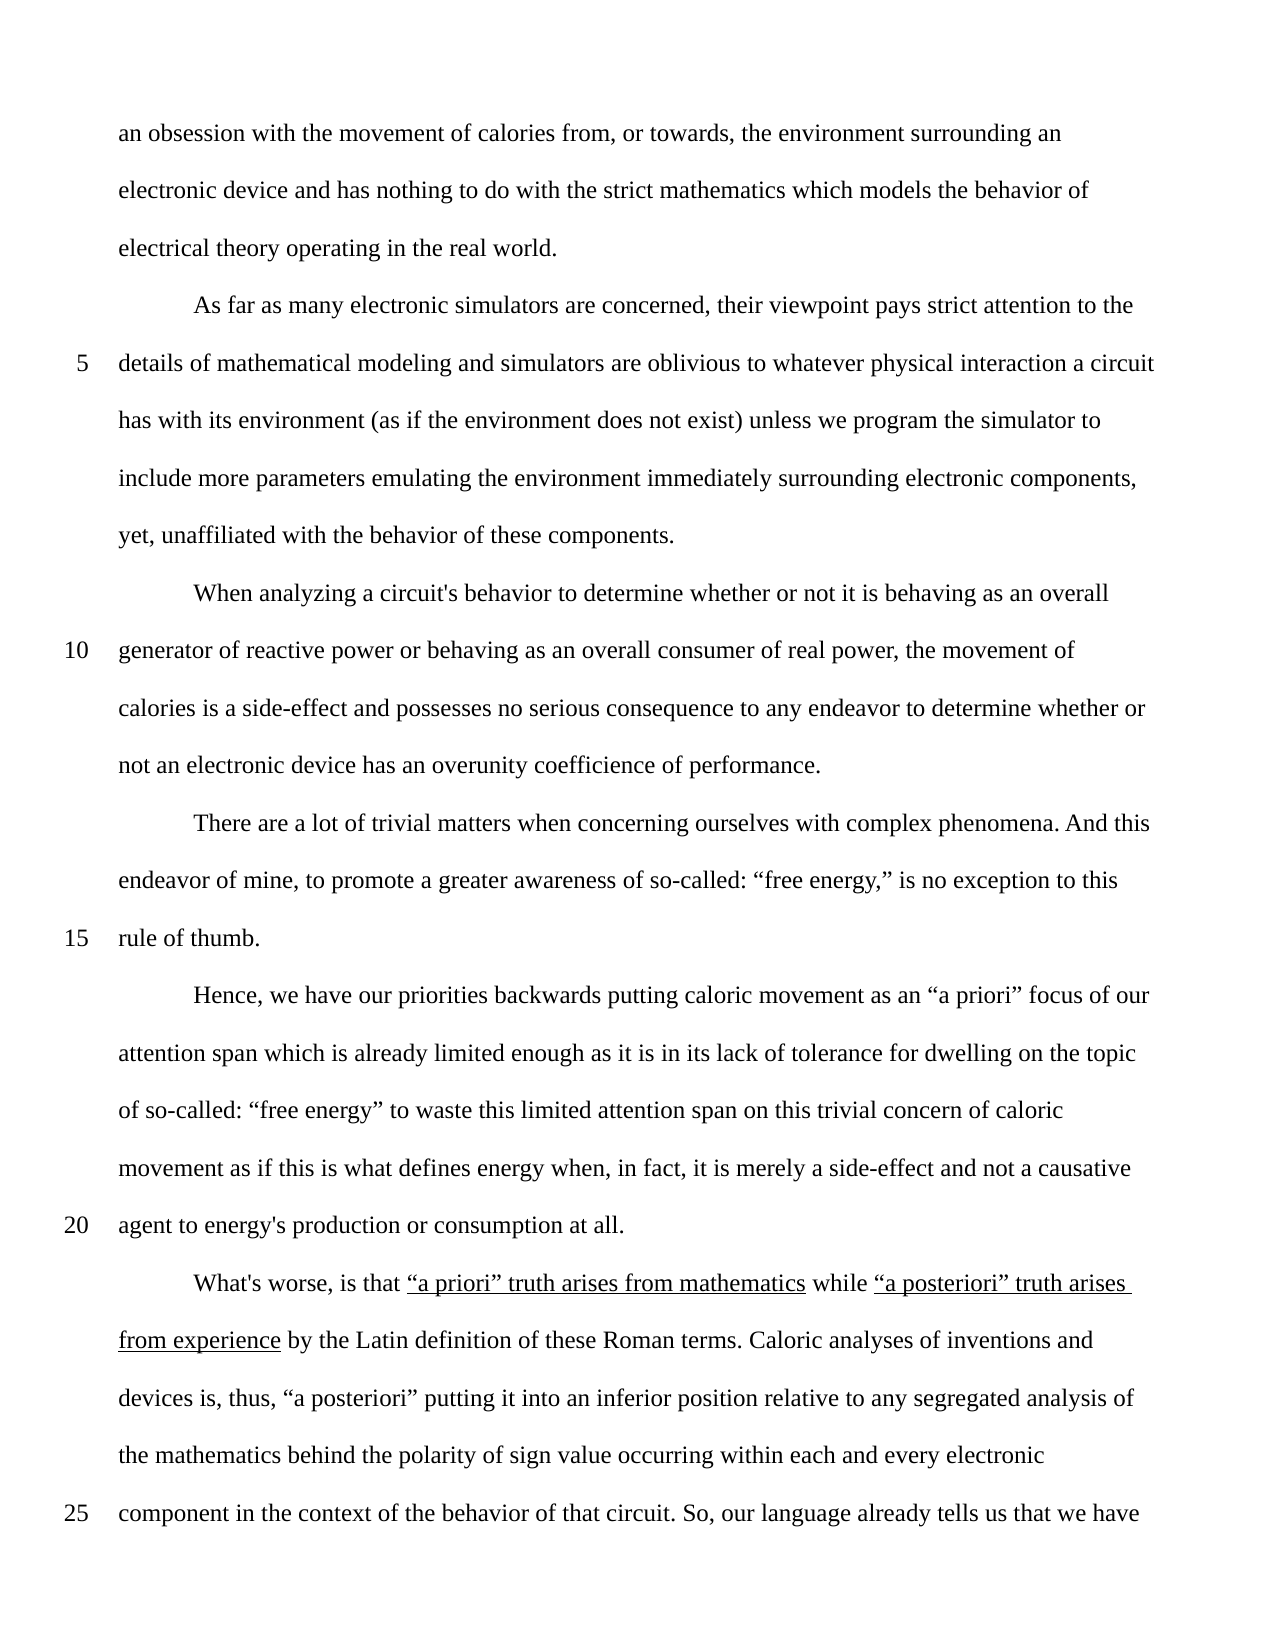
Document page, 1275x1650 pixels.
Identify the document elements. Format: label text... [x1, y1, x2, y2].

text There are a lot of trivial matters when concerning ourselves with complex phenomena. And this endeavor of mine, to promote a greater awareness of so-called: “free energy,” is no exception to this rule of thumb. [118, 808, 1157, 952]
text an obsession with the movement of calories from, or towards, the environment surrounding an electronic device and has nothing to do with the strict mathematics which models the behavior of electrical theory operating in the real world. [118, 118, 1157, 262]
text When analyzing a circuit's behavior to determine whether or not it is behaving as an overall generator of reactive power or behaving as an overall consumer of real power, the movement of calories is a side-effect and possesses no serious consequence to any endeavor to determine whether or not an electronic device has an overunity coefficience of performance. [118, 578, 1157, 779]
text Hence, we have our priorities backwards putting caloric movement as an “a priori” focus of our attention span which is already limited enough as it is in its lack of tolerance for dwelling on the topic of so-called: “free energy” to waste this limited attention span on this trivial concern of caloric movement as if this is what defines energy when, in fact, it is merely a side-effect and not a causative agent to energy's production or consumption at all. [118, 981, 1157, 1239]
text What's worse, is that “a priori” truth arises from mathematics while “a posteriori” truth arises from experience by the Latin definition of these Roman terms. Caloric analyses of inventions and devices is, thus, “a posteriori” putting it into an inferior position relative to any segregated analysis of the mathematics behind the polarity of sign value occurring within each and every electronic component in the context of the behavior of that circuit. So, our language already tells us that we have [118, 1268, 1157, 1527]
text As far as many electronic simulators are concerned, their viewpoint pays strict attention to the details of mathematical modeling and simulators are oblivious to whatever physical interaction a circuit has with its environment (as if the environment does not exist) unless we program the simulator to include more parameters emulating the environment immediately surrounding electronic components, yet, unaffiliated with the behavior of these components. [118, 291, 1157, 549]
